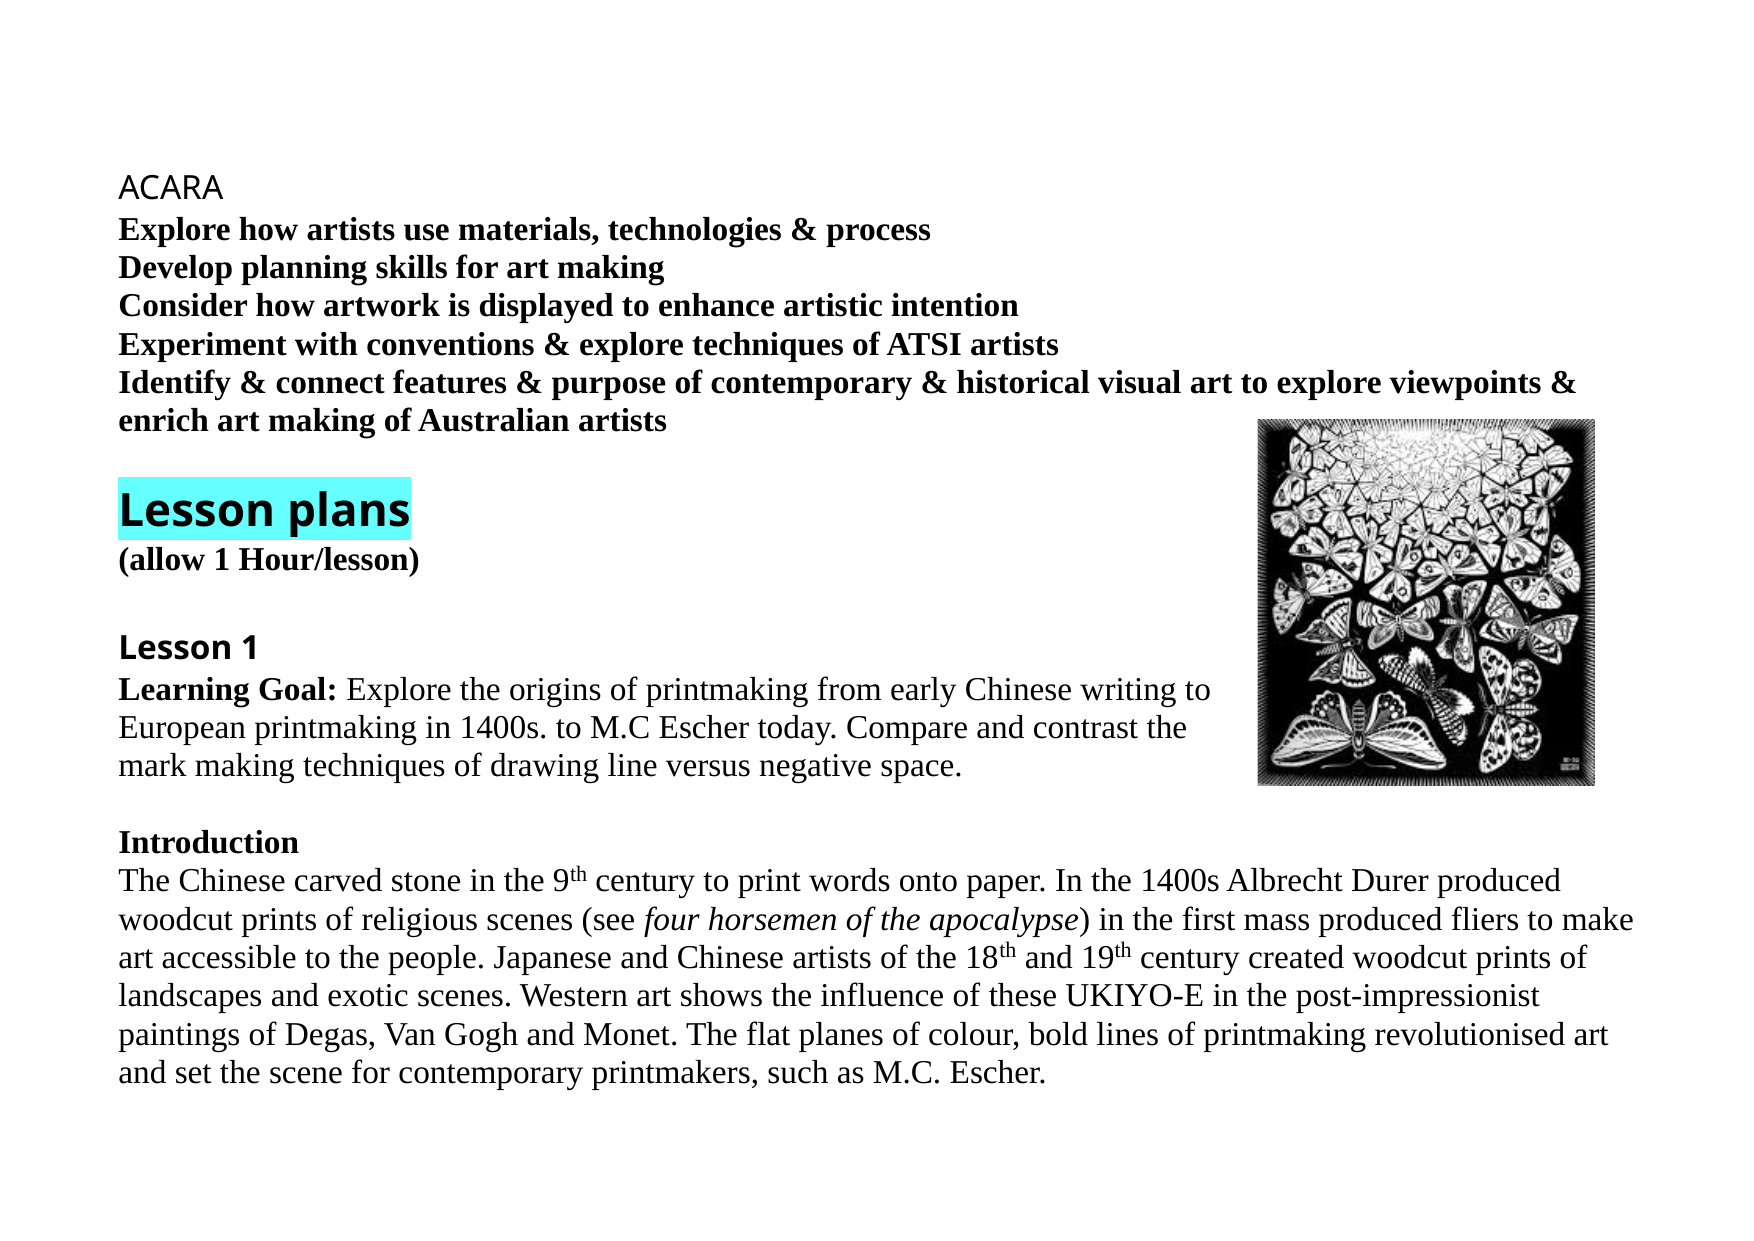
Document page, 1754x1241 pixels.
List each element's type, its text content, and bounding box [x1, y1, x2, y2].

text [1595, 477, 1636, 540]
text (allow 1 Hour/lesson) [118, 540, 1257, 578]
text Develop planning skills for art making [118, 247, 1636, 286]
text Experiment with conventions & explore techniques of ATSI artists [118, 324, 1636, 362]
text ACARA [118, 163, 1636, 209]
text Lesson plans [118, 477, 1257, 540]
text The Chinese carved stone in the 9th century to print words onto paper. In the 1400s Albrecht Durer produced woodcut prints of religious scenes (see four horsemen of the apocalypse) in the first mass produced fliers to make art accessible to the people. Japanese and Chinese artists of the 18th and 19th century created woodcut prints of landscapes and exotic scenes. Western art shows the influence of these UKIYO-E in the post-impressionist paintings of Degas, Van Gogh and Monet. The flat planes of colour, bold lines of printmaking revolutionised art and set the scene for contemporary printmakers, such as M.C. Escher. [118, 861, 1636, 1091]
text [1595, 540, 1636, 578]
text [1595, 623, 1636, 669]
text Introduction [118, 822, 1636, 861]
text Learning Goal: Explore the origins of printmaking from early Chinese writing to European printmaking in 1400s. to M.C Escher today. Compare and contrast the mark making techniques of drawing line versus negative space. [118, 669, 1257, 784]
text Identify & connect features & purpose of contemporary & historical visual art to explore viewpoints & enrich art making of Australian artists [118, 362, 1636, 439]
text Consider how artwork is displayed to enhance artistic intention [118, 286, 1636, 324]
text Explore how artists use materials, technologies & process [118, 209, 1636, 247]
text [1595, 669, 1636, 784]
text Lesson 1 [118, 623, 1257, 669]
